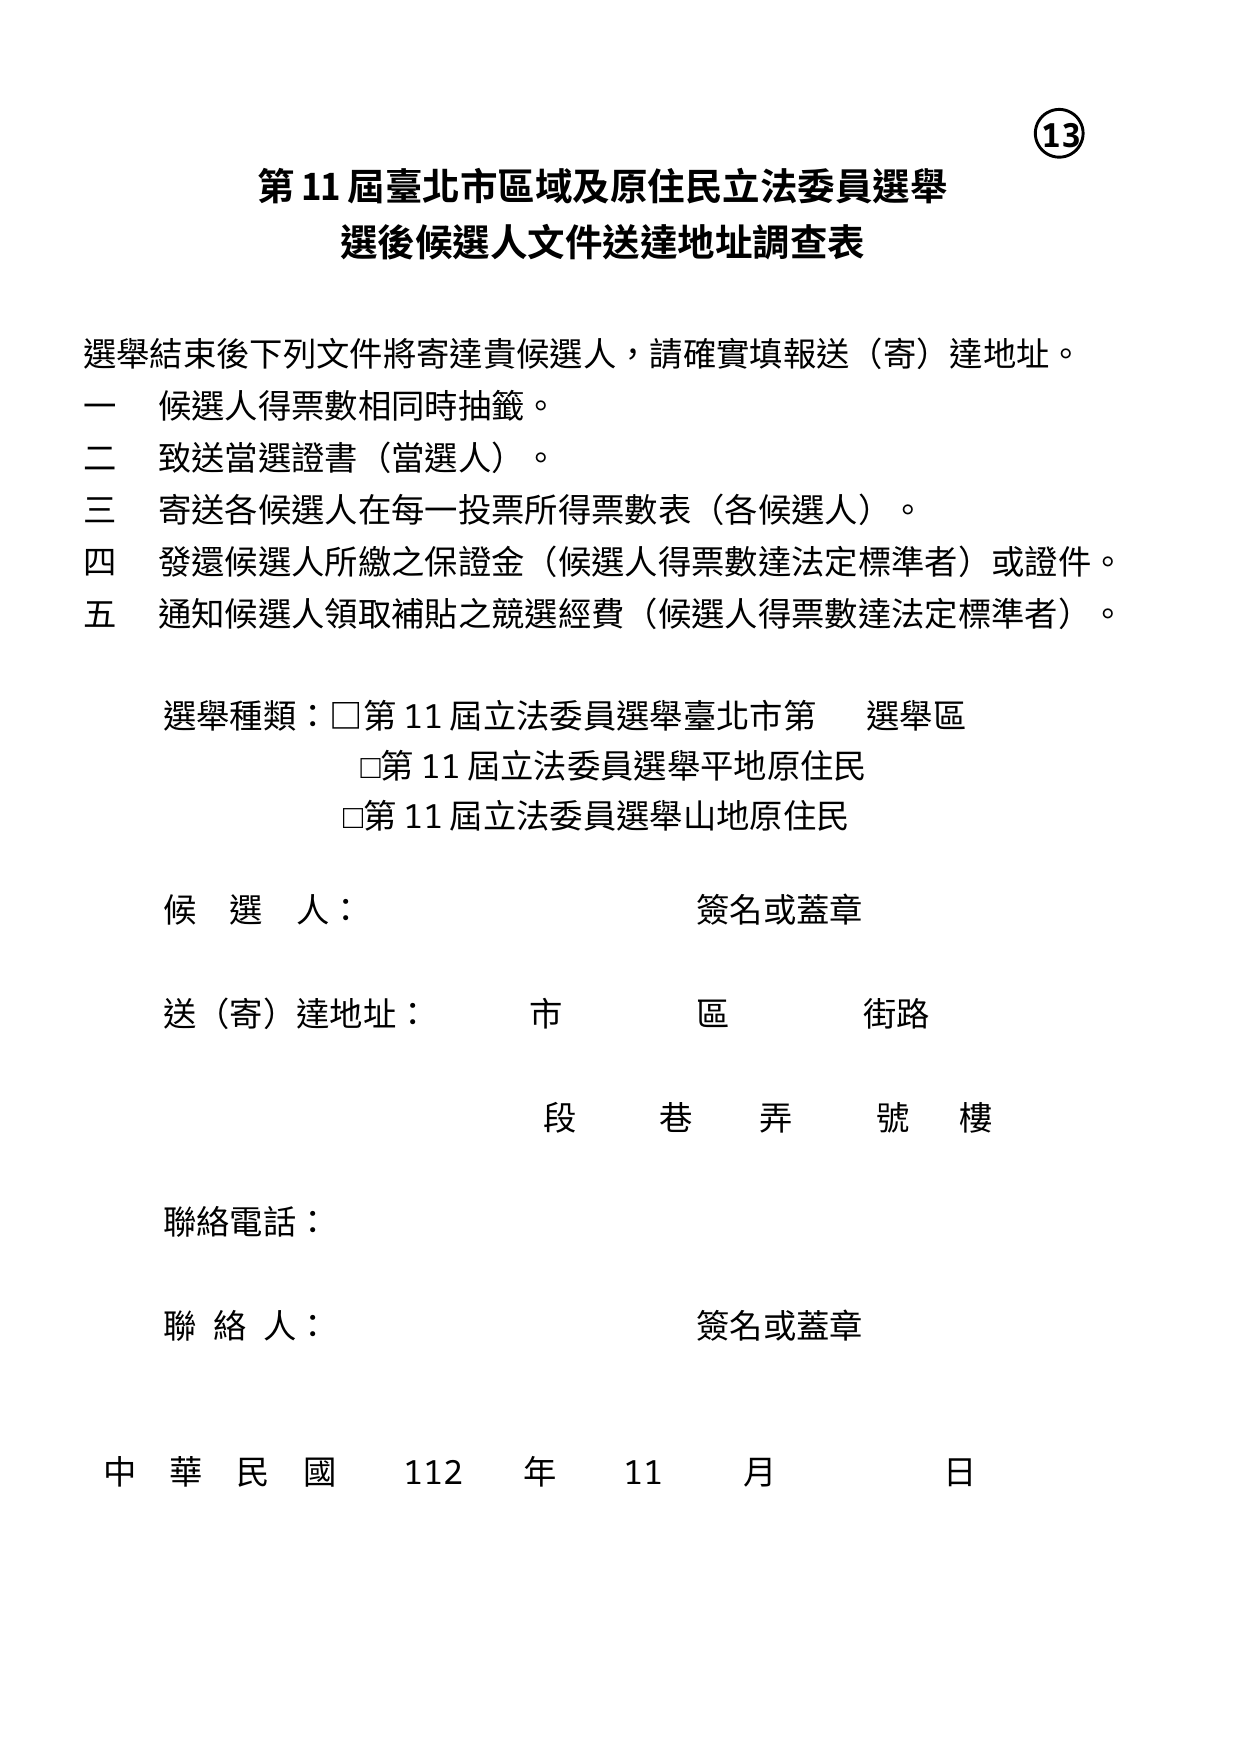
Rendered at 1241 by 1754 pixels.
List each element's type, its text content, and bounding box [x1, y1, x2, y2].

text 選舉結束後下列文件將寄達貴候選人，請確實填報送（寄）達地址。 [83, 324, 1122, 376]
text 送（寄）達地址： 市 區 街路 [83, 943, 1122, 1047]
text 候 選 人： 簽名或蓋章 [83, 839, 1122, 943]
text 選後候選人文件送達地址調查表 [83, 212, 1122, 268]
text 第11屆臺北市區域及原住民立法委員選舉 [83, 156, 1122, 212]
list 候選人得票數相同時抽籤。 [83, 376, 1122, 428]
list 發還候選人所繳之保證金（候選人得票數達法定標準者）或證件。 [83, 533, 1122, 585]
text □第11屆立法委員選舉平地原住民 [100, 739, 1122, 789]
text 聯 絡 人： 簽名或蓋章 [83, 1256, 1122, 1360]
text 中 華 民 國 112 年 11 月 日 [83, 1443, 1122, 1495]
list 通知候選人領取補貼之競選經費（候選人得票數達法定標準者）。 [83, 585, 1122, 637]
text 段 巷 弄 號 樓 [183, 1047, 1122, 1151]
list 寄送各候選人在每一投票所得票數表（各候選人）。 [83, 481, 1122, 533]
text 選舉種類：□第11屆立法委員選舉臺北市第 選舉區 [83, 689, 1122, 739]
text □第11屆立法委員選舉山地原住民 [183, 789, 1122, 839]
text 聯絡電話： [83, 1151, 1122, 1256]
list 致送當選證書（當選人）。 [83, 428, 1122, 481]
